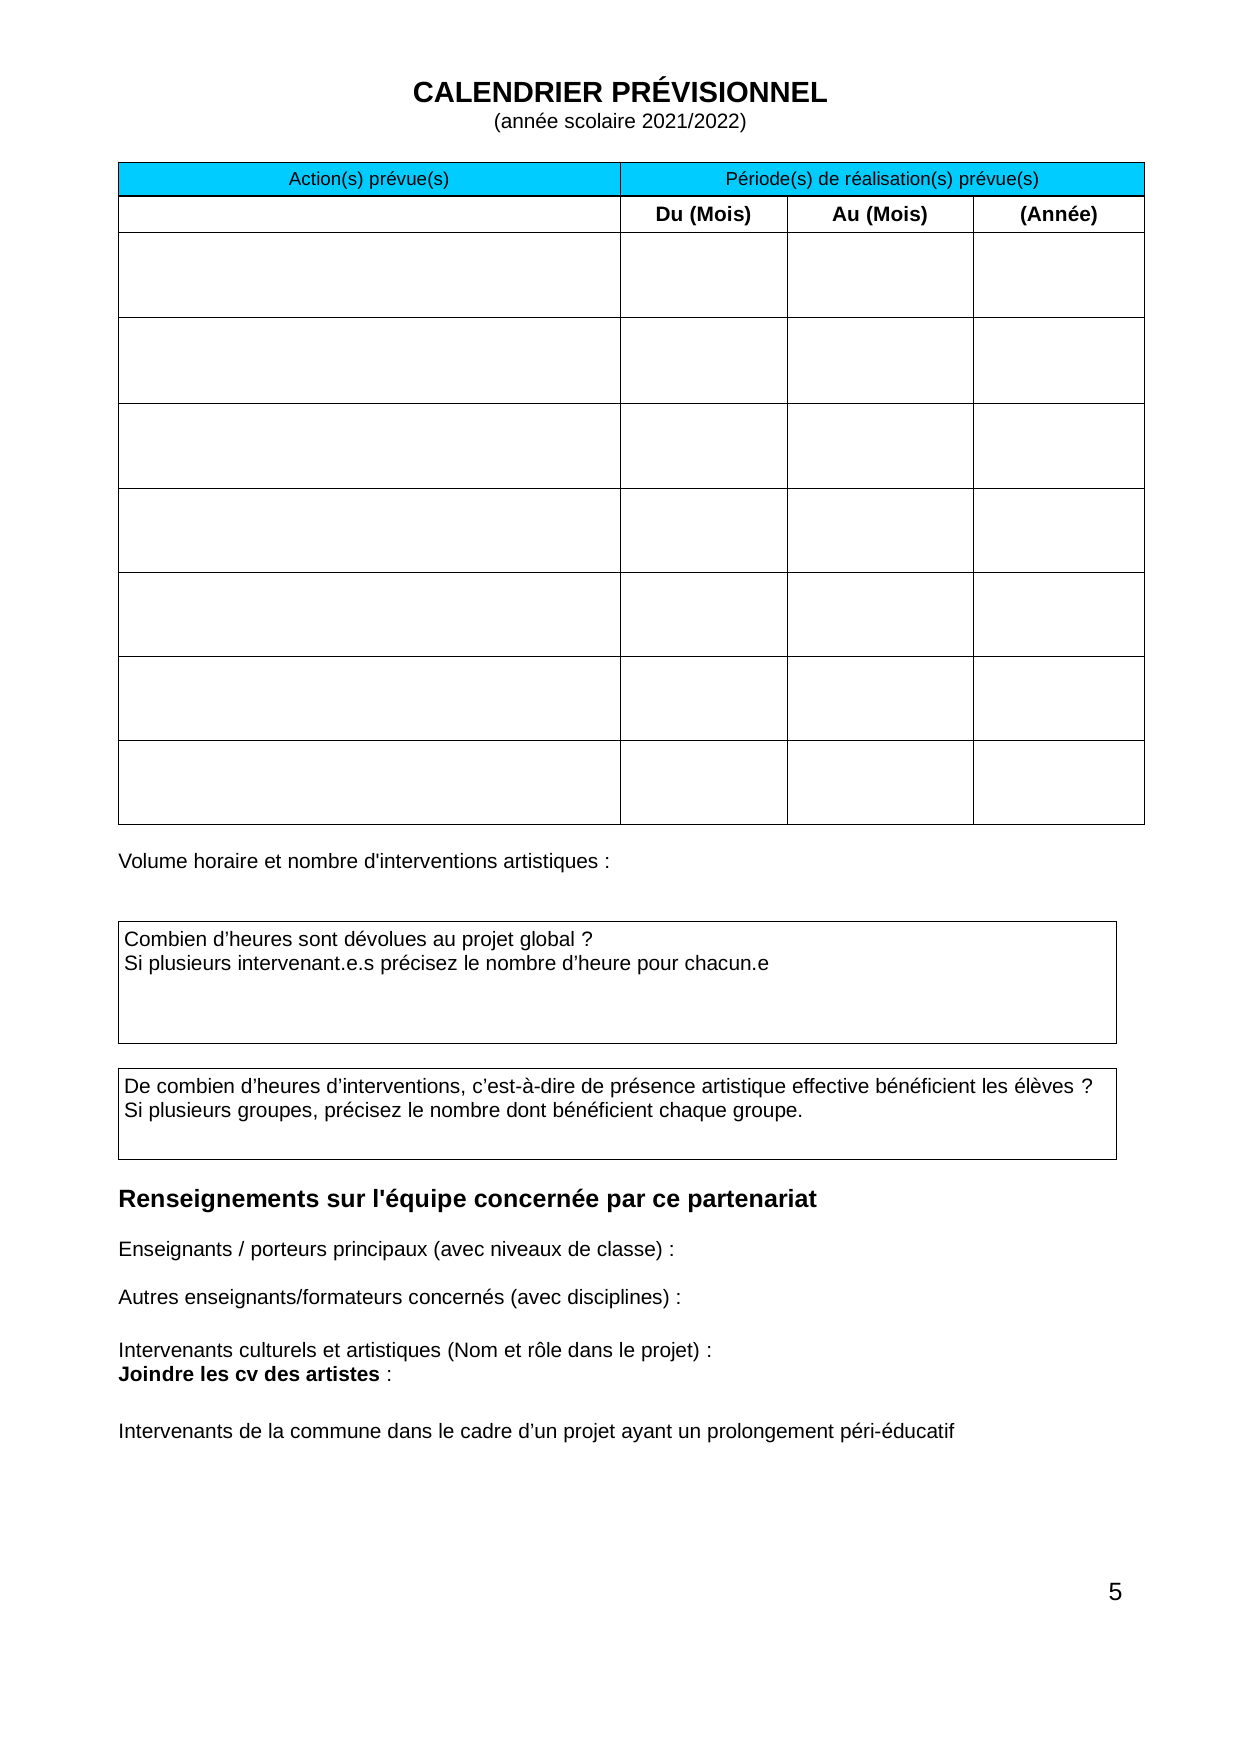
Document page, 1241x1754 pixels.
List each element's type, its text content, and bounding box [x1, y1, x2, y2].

text Intervenants culturels et artistiques (Nom et rôle dans le projet) : [118, 1338, 1122, 1362]
table_cell [974, 657, 1144, 740]
table_cell [974, 318, 1144, 403]
text (année scolaire 2021/2022) [118, 108, 1122, 133]
table_header Du (Mois) [621, 197, 787, 232]
table_cell [621, 657, 787, 740]
text Joindre les cv des artistes : [118, 1362, 1122, 1386]
table_cell [119, 573, 620, 656]
table_cell [974, 489, 1144, 572]
table_cell [119, 489, 620, 572]
table_header [119, 233, 620, 316]
table_cell [621, 318, 787, 403]
table_cell [788, 657, 973, 740]
table_cell [974, 573, 1144, 656]
table_cell [788, 318, 973, 403]
table_header [621, 233, 787, 316]
table_header (Année) [974, 197, 1144, 232]
table_cell [119, 741, 620, 824]
text Autres enseignants/formateurs concernés (avec disciplines) : [118, 1285, 1122, 1309]
table_header Combien d’heures sont dévolues au projet global ? Si plusieurs intervenant.e.s précisez le nombre d’heure pour chacun.e [119, 922, 1116, 1043]
text Volume horaire et nombre d'interventions artistiques : [118, 849, 1122, 873]
table_cell [621, 404, 787, 487]
table_cell [621, 489, 787, 572]
table_cell [974, 404, 1144, 487]
text Intervenants de la commune dans le cadre d’un projet ayant un prolongement péri-éducatif [118, 1419, 1122, 1443]
text CALENDRIER PRÉVISIONNEL [118, 75, 1122, 108]
table_cell [788, 404, 973, 487]
table_cell [119, 404, 620, 487]
table_header [974, 233, 1144, 316]
table_cell [788, 489, 973, 572]
table_header Au (Mois) [788, 197, 973, 232]
table_header De combien d’heures d’interventions, c’est-à-dire de présence artistique effective bénéficient les élèves ? Si plusieurs groupes, précisez le nombre dont bénéficient chaque groupe. [119, 1069, 1116, 1159]
table_header Action(s) prévue(s) [119, 163, 620, 195]
table_cell [974, 741, 1144, 824]
table_header [119, 197, 620, 232]
text Enseignants / porteurs principaux (avec niveaux de classe) : [118, 1237, 1122, 1261]
text Renseignements sur l'équipe concernée par ce partenariat [118, 1183, 1122, 1212]
table_cell [119, 318, 620, 403]
table_cell [621, 741, 787, 824]
table_cell [788, 741, 973, 824]
table_cell [788, 573, 973, 656]
table_header [788, 233, 973, 316]
table_cell [119, 657, 620, 740]
table_cell [621, 573, 787, 656]
table_header Période(s) de réalisation(s) prévue(s) [621, 163, 1144, 195]
